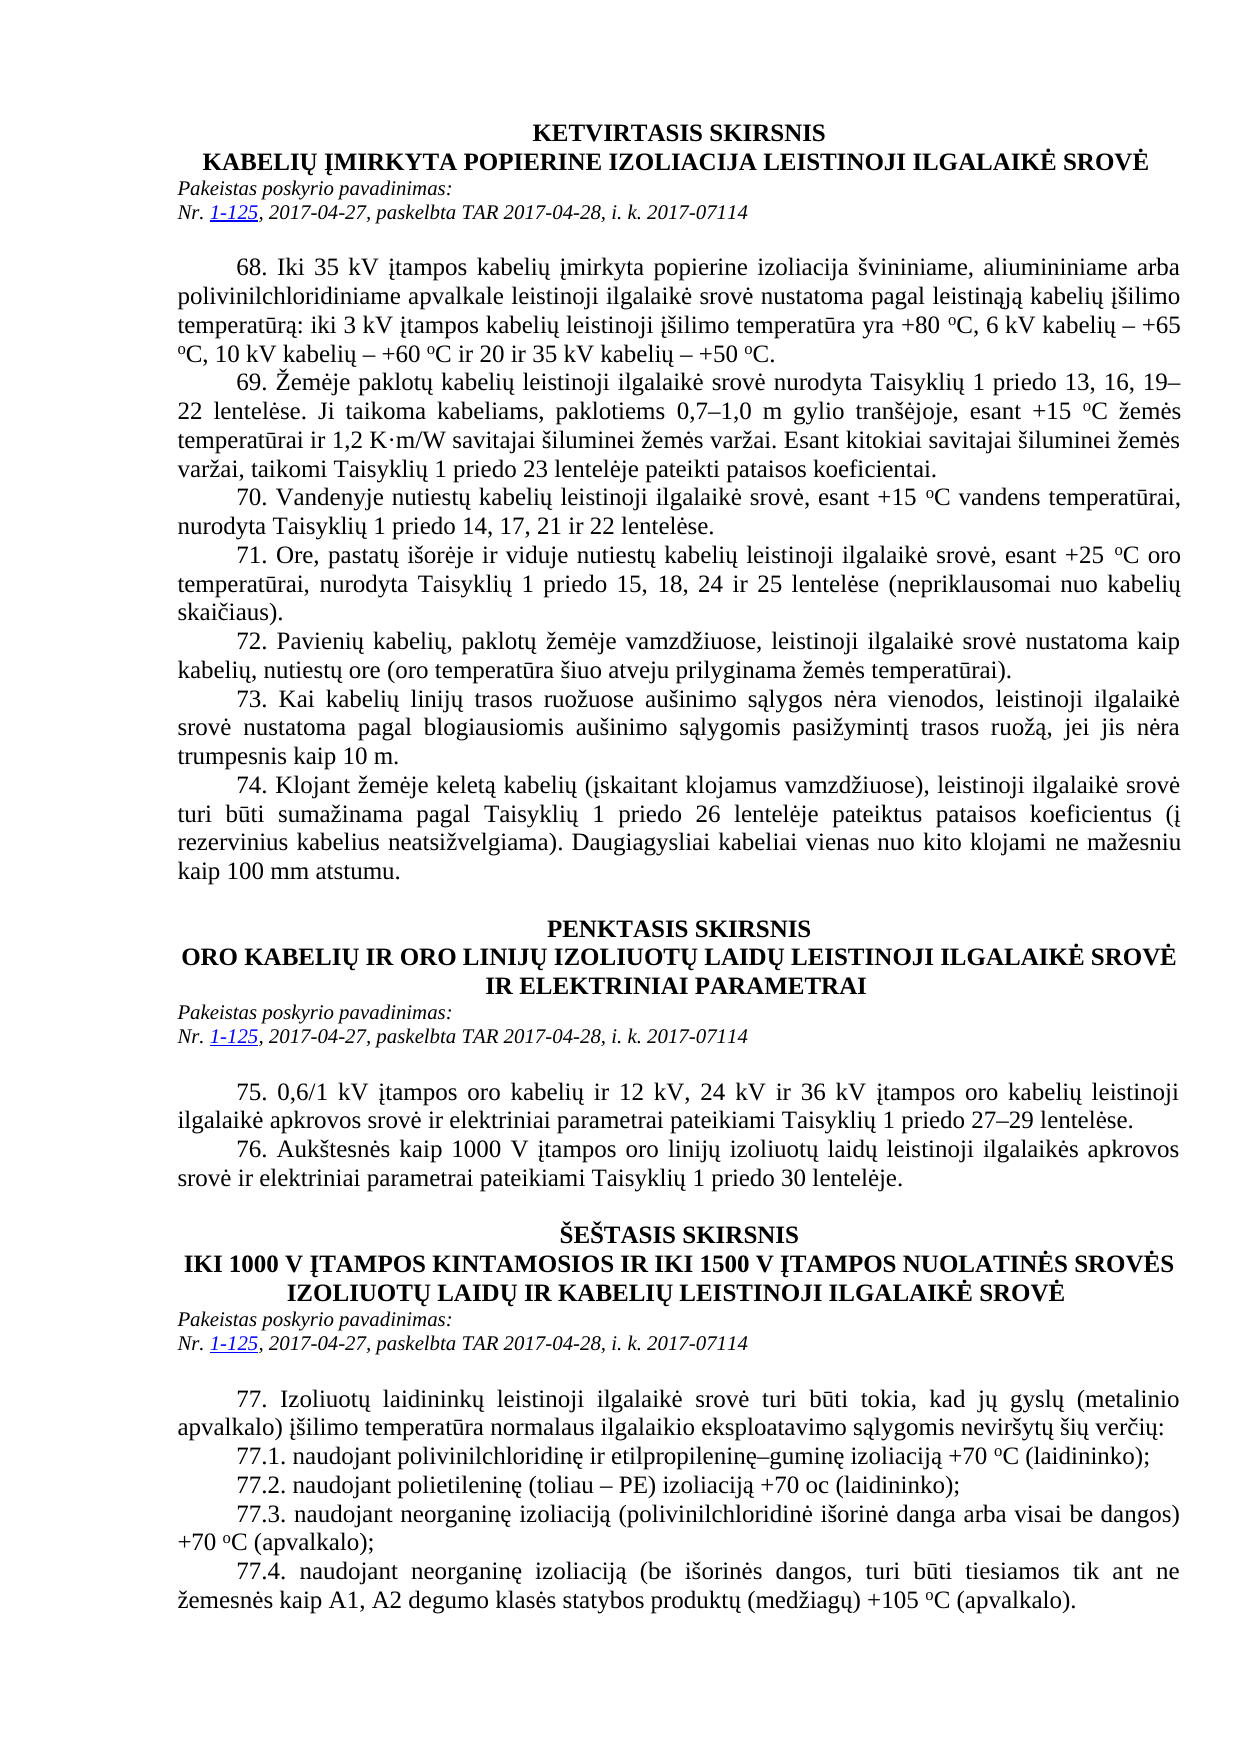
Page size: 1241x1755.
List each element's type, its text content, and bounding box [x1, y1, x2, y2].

text 69. Žemėje paklotų kabelių leistinoji ilgalaikė srovė nurodyta Taisyklių 1 priedo 13, 16, 19–22 lentelėse. Ji taikoma kabeliams, paklotiems 0,7–1,0 m gylio tranšėjoje, esant +15 oC žemės temperatūrai ir 1,2 K·m/W savitajai šiluminei žemės varžai. Esant kitokiai savitajai šiluminei žemės varžai, taikomi Taisyklių 1 priedo 23 lentelėje pateikti pataisos koeficientai. [177, 367, 1181, 482]
text 77.2. naudojant polietileninę (toliau – PE) izoliaciją +70 oc (laidininko); [177, 1470, 1181, 1499]
text 75. 0,6/1 kV įtampos oro kabelių ir 12 kV, 24 kV ir 36 kV įtampos oro kabelių leistinoji ilgalaikė apkrovos srovė ir elektriniai parametrai pateikiami Taisyklių 1 priedo 27–29 lentelėse. [177, 1077, 1181, 1134]
text IKI 1000 V ĮTAMPOS KINTAMOSIOS IR IKI 1500 V ĮTAMPOS NUOLATINĖS SROVĖS IZOLIUOTŲ LAIDŲ IR KABELIŲ LEISTINOJI ILGALAIKĖ SROVĖ [177, 1249, 1181, 1307]
text 74. Klojant žemėje keletą kabelių (įskaitant klojamus vamzdžiuose), leistinoji ilgalaikė srovė turi būti sumažinama pagal Taisyklių 1 priedo 26 lentelėje pateiktus pataisos koeficientus (į rezervinius kabelius neatsižvelgiama). Daugiagysliai kabeliai vienas nuo kito klojami ne mažesniu kaip 100 mm atstumu. [177, 770, 1181, 885]
text Nr. 1-125, 2017-04-27, paskelbta TAR 2017-04-28, i. k. 2017-07114 [177, 200, 1181, 224]
text 72. pavienių kabelių, paklotų žemėje vamzdžiuose, leistinoji ilgalaikė srovė nustatoma kaip kabelių, nutiestų ore (oro temperatūra šiuo atveju prilyginama žemės temperatūrai). [177, 626, 1181, 684]
text 77. Izoliuotų laidininkų leistinoji ilgalaikė srovė turi būti tokia, kad jų gyslų (metalinio apvalkalo) įšilimo temperatūra normalaus ilgalaikio eksploatavimo sąlygomis neviršytų šių verčių: [177, 1384, 1181, 1441]
text 77.3. naudojant neorganinę izoliaciją (polivinilchloridinė išorinė danga arba visai be dangos) +70 oC (apvalkalo); [177, 1499, 1181, 1556]
text Pakeistas poskyrio pavadinimas: [177, 176, 1181, 200]
text PENKTASIS SKIRSNIS [177, 914, 1181, 942]
text Nr. 1-125, 2017-04-27, paskelbta TAR 2017-04-28, i. k. 2017-07114 [177, 1024, 1181, 1048]
text KETVIRTASIS SKIRSNIS [177, 118, 1181, 147]
text 71. Ore, pastatų išorėje ir viduje nutiestų kabelių leistinoji ilgalaikė srovė, esant +25 oC oro temperatūrai, nurodyta Taisyklių 1 priedo 15, 18, 24 ir 25 lentelėse (nepriklausomai nuo kabelių skaičiaus). [177, 540, 1181, 626]
text Pakeistas poskyrio pavadinimas: [177, 1307, 1181, 1331]
text ŠEŠTASIS SKIRSNIS [177, 1221, 1181, 1249]
text 76. Aukštesnės kaip 1000 V įtampos oro linijų izoliuotų laidų leistinoji ilgalaikės apkrovos srovė ir elektriniai parametrai pateikiami Taisyklių 1 priedo 30 lentelėje. [177, 1134, 1181, 1192]
text KABELIŲ ĮMIRKYTA POPIERINE IZOLIACIJA LEISTINOJI ILGALAIKĖ SROVĖ [177, 147, 1181, 176]
text 70. Vandenyje nutiestų kabelių leistinoji ilgalaikė srovė, esant +15 oC vandens temperatūrai, nurodyta Taisyklių 1 priedo 14, 17, 21 ir 22 lentelėse. [177, 482, 1181, 540]
text 73. Kai kabelių linijų trasos ruožuose aušinimo sąlygos nėra vienodos, leistinoji ilgalaikė srovė nustatoma pagal blogiausiomis aušinimo sąlygomis pasižymintį trasos ruožą, jei jis nėra trumpesnis kaip 10 m. [177, 684, 1181, 770]
text 77.1. naudojant polivinilchloridinę ir etilpropileninę–guminę izoliaciją +70 oC (laidininko); [177, 1441, 1181, 1470]
text Nr. 1-125, 2017-04-27, paskelbta TAR 2017-04-28, i. k. 2017-07114 [177, 1331, 1181, 1355]
text 68. Iki 35 kV įtampos kabelių įmirkyta popierine izoliacija švininiame, aliumininiame arba polivinilchloridiniame apvalkale leistinoji ilgalaikė srovė nustatoma pagal leistinąją kabelių įšilimo temperatūrą: iki 3 kV įtampos kabelių leistinoji įšilimo temperatūra yra +80 oC, 6 kV kabelių – +65 oC, 10 kV kabelių – +60 oC ir 20 ir 35 kV kabelių – +50 oC. [177, 252, 1181, 367]
text Pakeistas poskyrio pavadinimas: [177, 1000, 1181, 1024]
text ORO KABELIŲ IR ORO LINIJŲ IZOLIUOTŲ LAIDŲ LEISTINOJI ILGALAIKĖ SROVĖ IR ELEKTRINIAI PARAMETRAI [177, 942, 1181, 1000]
text 77.4. naudojant neorganinę izoliaciją (be išorinės dangos, turi būti tiesiamos tik ant ne žemesnės kaip A1, A2 degumo klasės statybos produktų (medžiagų) +105 oC (apvalkalo). [177, 1556, 1181, 1614]
